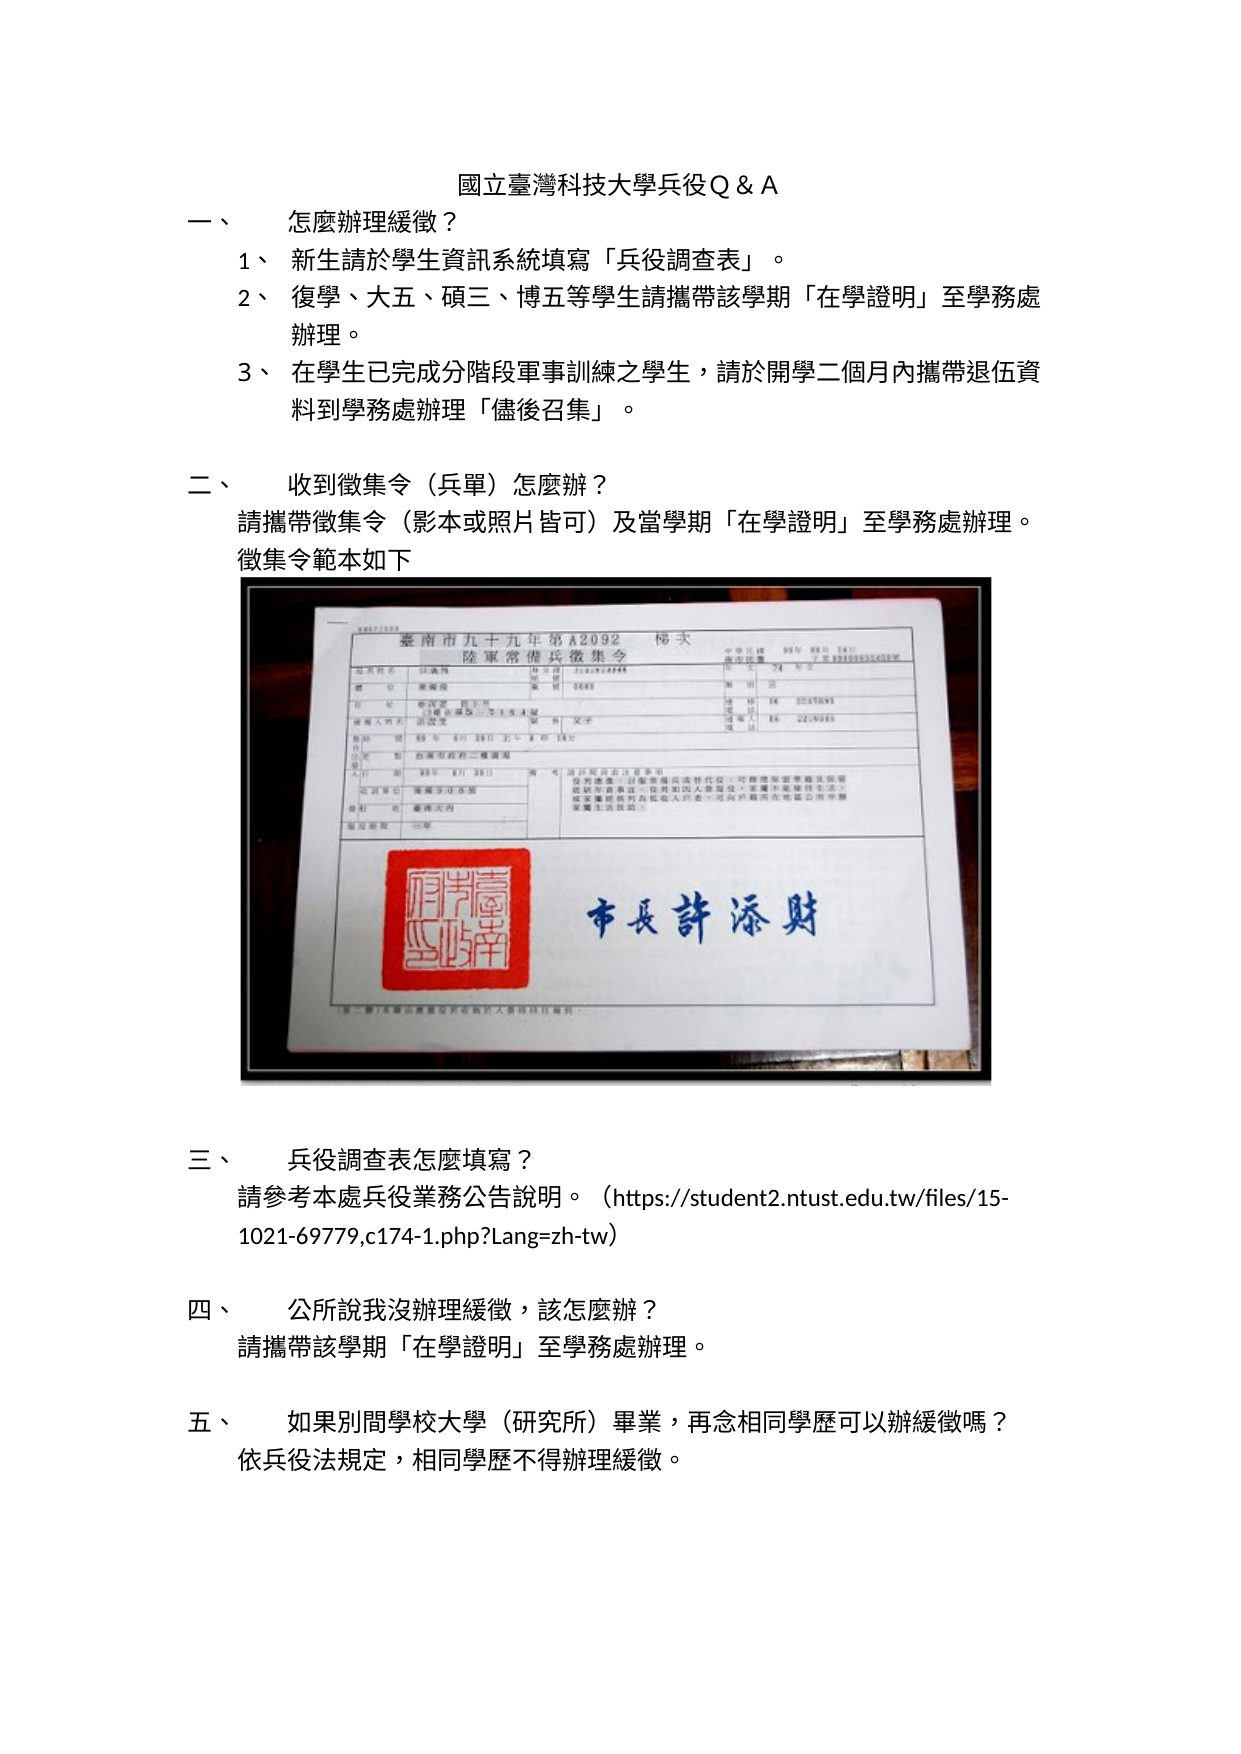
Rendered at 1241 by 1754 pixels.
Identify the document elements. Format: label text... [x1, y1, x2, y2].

list 請攜帶該學期「在學證明」至學務處辦理。 [237, 1327, 1053, 1364]
list 依兵役法規定，相同學歷不得辦理緩徵。 [237, 1439, 1053, 1477]
list 怎麼辦理緩徵？ [187, 202, 1053, 239]
list 請攜帶徵集令（影本或照片皆可）及當學期「在學證明」至學務處辦理。 [237, 502, 1053, 539]
list 徵集令範本如下 [237, 539, 1053, 1102]
list 新生請於學生資訊系統填寫「兵役調查表」。 [237, 239, 1053, 277]
list 公所說我沒辦理緩徵，該怎麼辦？ [187, 1289, 1053, 1327]
text 國立臺灣科技大學兵役Ｑ＆Ａ [187, 164, 1053, 202]
list 收到徵集令（兵單）怎麼辦？ [187, 464, 1053, 502]
list 復學、大五、碩三、博五等學生請攜帶該學期「在學證明」至學務處辦理。 [237, 277, 1053, 352]
list 請參考本處兵役業務公告說明。（https://student2.ntust.edu.tw/files/15-1021-69779,c174-1.php?Lang=zh-tw） [237, 1177, 1053, 1252]
list 在學生已完成分階段軍事訓練之學生，請於開學二個月內攜帶退伍資料到學務處辦理「儘後召集」。 [237, 352, 1053, 427]
list 兵役調查表怎麼填寫？ [187, 1139, 1053, 1177]
list 如果別間學校大學（研究所）畢業，再念相同學歷可以辦緩徵嗎？ [187, 1402, 1053, 1439]
picture [240, 577, 992, 1086]
